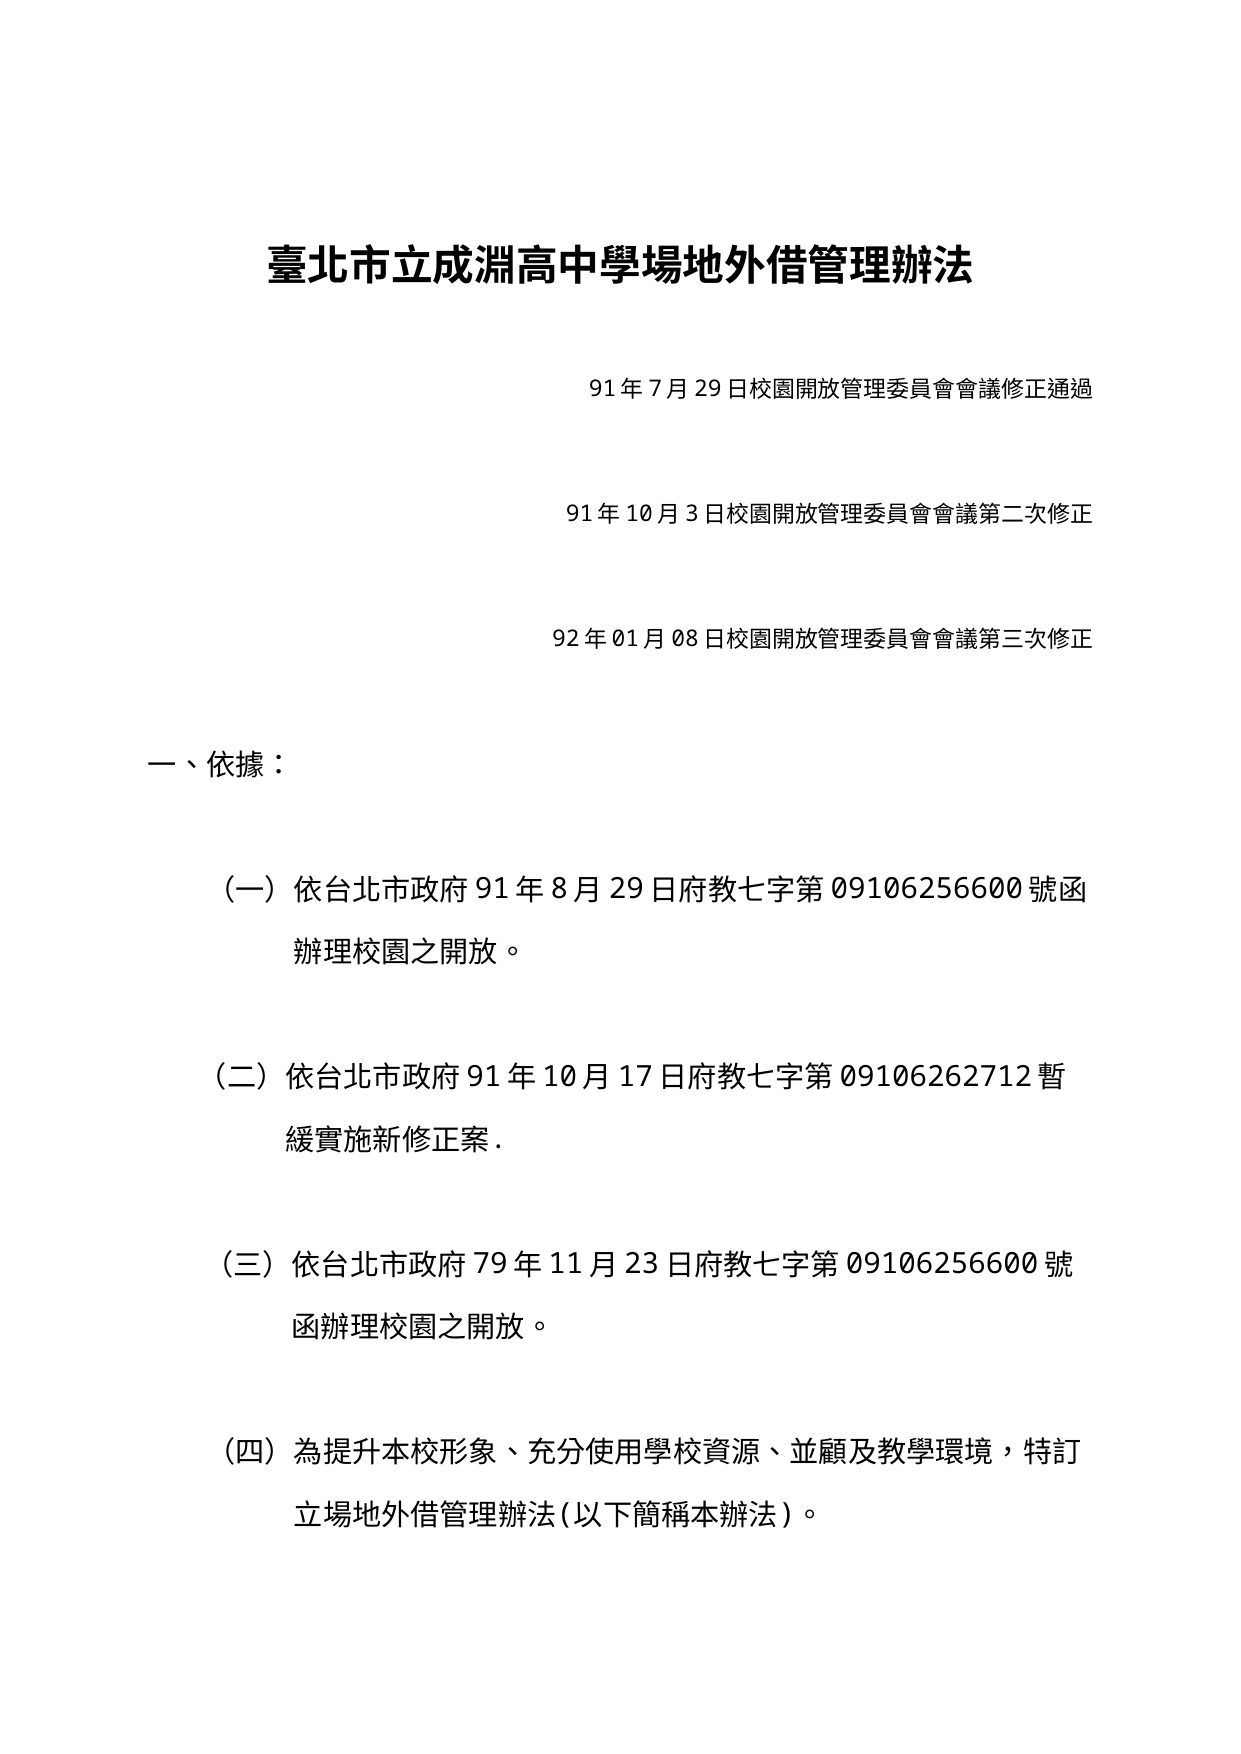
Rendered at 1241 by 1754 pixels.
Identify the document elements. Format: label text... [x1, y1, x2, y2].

subtitle 一、依據： [148, 721, 1092, 783]
subtitle 91年7月29日校園開放管理委員會會議修正通過 [148, 346, 1092, 408]
subtitle 92年01月08日校園開放管理委員會會議第三次修正 [148, 596, 1092, 658]
subtitle （四）為提升本校形象、充分使用學校資源、並顧及教學環境，特訂立場地外借管理辦法(以下簡稱本辦法)。 [206, 1408, 1092, 1533]
subtitle 臺北市立成淵高中學場地外借管理辦法 [148, 221, 1092, 283]
subtitle （二）依台北市政府91年10月17日府教七字第09106262712暫緩實施新修正案. [198, 1033, 1092, 1158]
subtitle （一）依台北市政府91年8月29日府教七字第09106256600號函辦理校園之開放。 [206, 846, 1092, 971]
subtitle 91年10月3日校園開放管理委員會會議第二次修正 [148, 471, 1092, 533]
subtitle （三）依台北市政府79年11月23日府教七字第09106256600號函辦理校園之開放。 [204, 1221, 1092, 1346]
